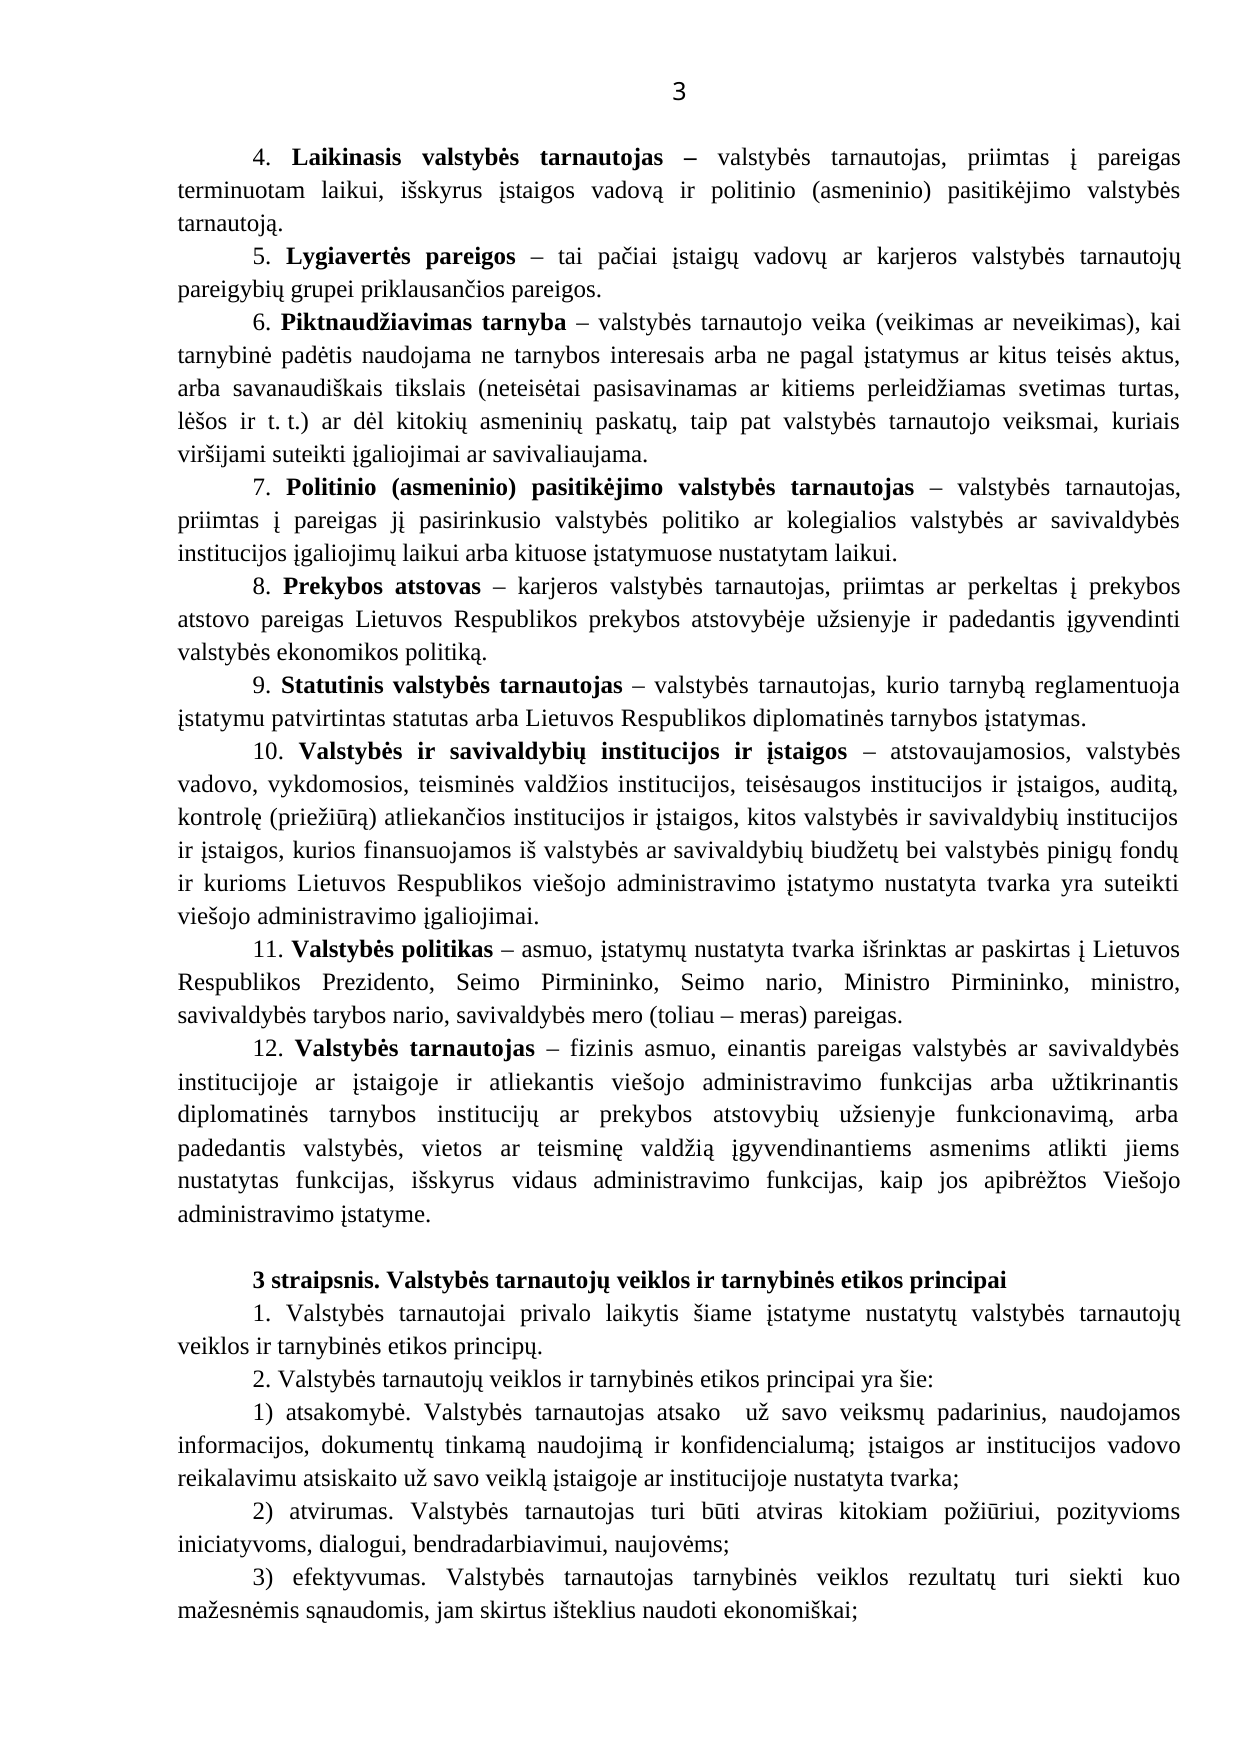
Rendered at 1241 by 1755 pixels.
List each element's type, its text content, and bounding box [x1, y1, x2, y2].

text 10. Valstybės ir savivaldybių institucijos ir įstaigos – atstovaujamosios, valstybės vadovo, vykdomosios, teisminės valdžios institucijos, teisėsaugos institucijos ir įstaigos, auditą, kontrolę (priežiūrą) atliekančios institucijos ir įstaigos, kitos valstybės ir savivaldybių institucijos ir įstaigos, kurios finansuojamos iš valstybės ar savivaldybių biudžetų bei valstybės pinigų fondų ir kurioms Lietuvos Respublikos viešojo administravimo įstatymo nustatyta tvarka yra suteikti viešojo administravimo įgaliojimai. [177, 736, 1181, 930]
text 12. Valstybės tarnautojas – fizinis asmuo, einantis pareigas valstybės ar savivaldybės institucijoje ar įstaigoje ir atliekantis viešojo administravimo funkcijas arba užtikrinantis diplomatinės tarnybos institucijų ar prekybos atstovybių užsienyje funkcionavimą, arba padedantis valstybės, vietos ar teisminę valdžią įgyvendinantiems asmenims atlikti jiems nustatytas funkcijas, išskyrus vidaus administravimo funkcijas, kaip jos apibrėžtos Viešojo administravimo įstatyme. [177, 1033, 1181, 1227]
text 3) efektyvumas. Valstybės tarnautojas tarnybinės veiklos rezultatų turi siekti kuo mažesnėmis sąnaudomis, jam skirtus išteklius naudoti ekonomiškai; [177, 1562, 1181, 1624]
text 4. Laikinasis valstybės tarnautojas – valstybės tarnautojas, priimtas į pareigas terminuotam laikui, išskyrus įstaigos vadovą ir politinio (asmeninio) pasitikėjimo valstybės tarnautoją. [177, 142, 1181, 237]
text 9. Statutinis valstybės tarnautojas – valstybės tarnautojas, kurio tarnybą reglamentuoja įstatymu patvirtintas statutas arba Lietuvos Respublikos diplomatinės tarnybos įstatymas. [177, 670, 1181, 732]
text 1) atsakomybė. Valstybės tarnautojas atsako už savo veiksmų padarinius, naudojamos informacijos, dokumentų tinkamą naudojimą ir konfidencialumą; įstaigos ar institucijos vadovo reikalavimu atsiskaito už savo veiklą įstaigoje ar institucijoje nustatyta tvarka; [177, 1397, 1181, 1492]
text 8. Prekybos atstovas – karjeros valstybės tarnautojas, priimtas ar perkeltas į prekybos atstovo pareigas Lietuvos Respublikos prekybos atstovybėje užsienyje ir padedantis įgyvendinti valstybės ekonomikos politiką. [177, 571, 1181, 666]
text 6. Piktnaudžiavimas tarnyba – valstybės tarnautojo veika (veikimas ar neveikimas), kai tarnybinė padėtis naudojama ne tarnybos interesais arba ne pagal įstatymus ar kitus teisės aktus, arba savanaudiškais tikslais (neteisėtai pasisavinamas ar kitiems perleidžiamas svetimas turtas, lėšos ir t. t.) ar dėl kitokių asmeninių paskatų, taip pat valstybės tarnautojo veiksmai, kuriais viršijami suteikti įgaliojimai ar savivaliaujama. [177, 307, 1181, 468]
text 2) atvirumas. Valstybės tarnautojas turi būti atviras kitokiam požiūriui, pozityvioms iniciatyvoms, dialogui, bendradarbiavimui, naujovėms; [177, 1496, 1181, 1558]
text 5. Lygiavertės pareigos – tai pačiai įstaigų vadovų ar karjeros valstybės tarnautojų pareigybių grupei priklausančios pareigos. [177, 241, 1181, 303]
text 3 straipsnis. Valstybės tarnautojų veiklos ir tarnybinės etikos principai [177, 1265, 1181, 1293]
text 7. Politinio (asmeninio) pasitikėjimo valstybės tarnautojas – valstybės tarnautojas, priimtas į pareigas jį pasirinkusio valstybės politiko ar kolegialios valstybės ar savivaldybės institucijos įgaliojimų laikui arba kituose įstatymuose nustatytam laikui. [177, 472, 1181, 567]
text 11. Valstybės politikas – asmuo, įstatymų nustatyta tvarka išrinktas ar paskirtas į Lietuvos Respublikos Prezidento, Seimo Pirmininko, Seimo nario, Ministro Pirmininko, ministro, savivaldybės tarybos nario, savivaldybės mero (toliau – meras) pareigas. [177, 934, 1181, 1029]
text 1. Valstybės tarnautojai privalo laikytis šiame įstatyme nustatytų valstybės tarnautojų veiklos ir tarnybinės etikos principų. [177, 1298, 1181, 1359]
text 2. Valstybės tarnautojų veiklos ir tarnybinės etikos principai yra šie: [177, 1364, 1181, 1392]
